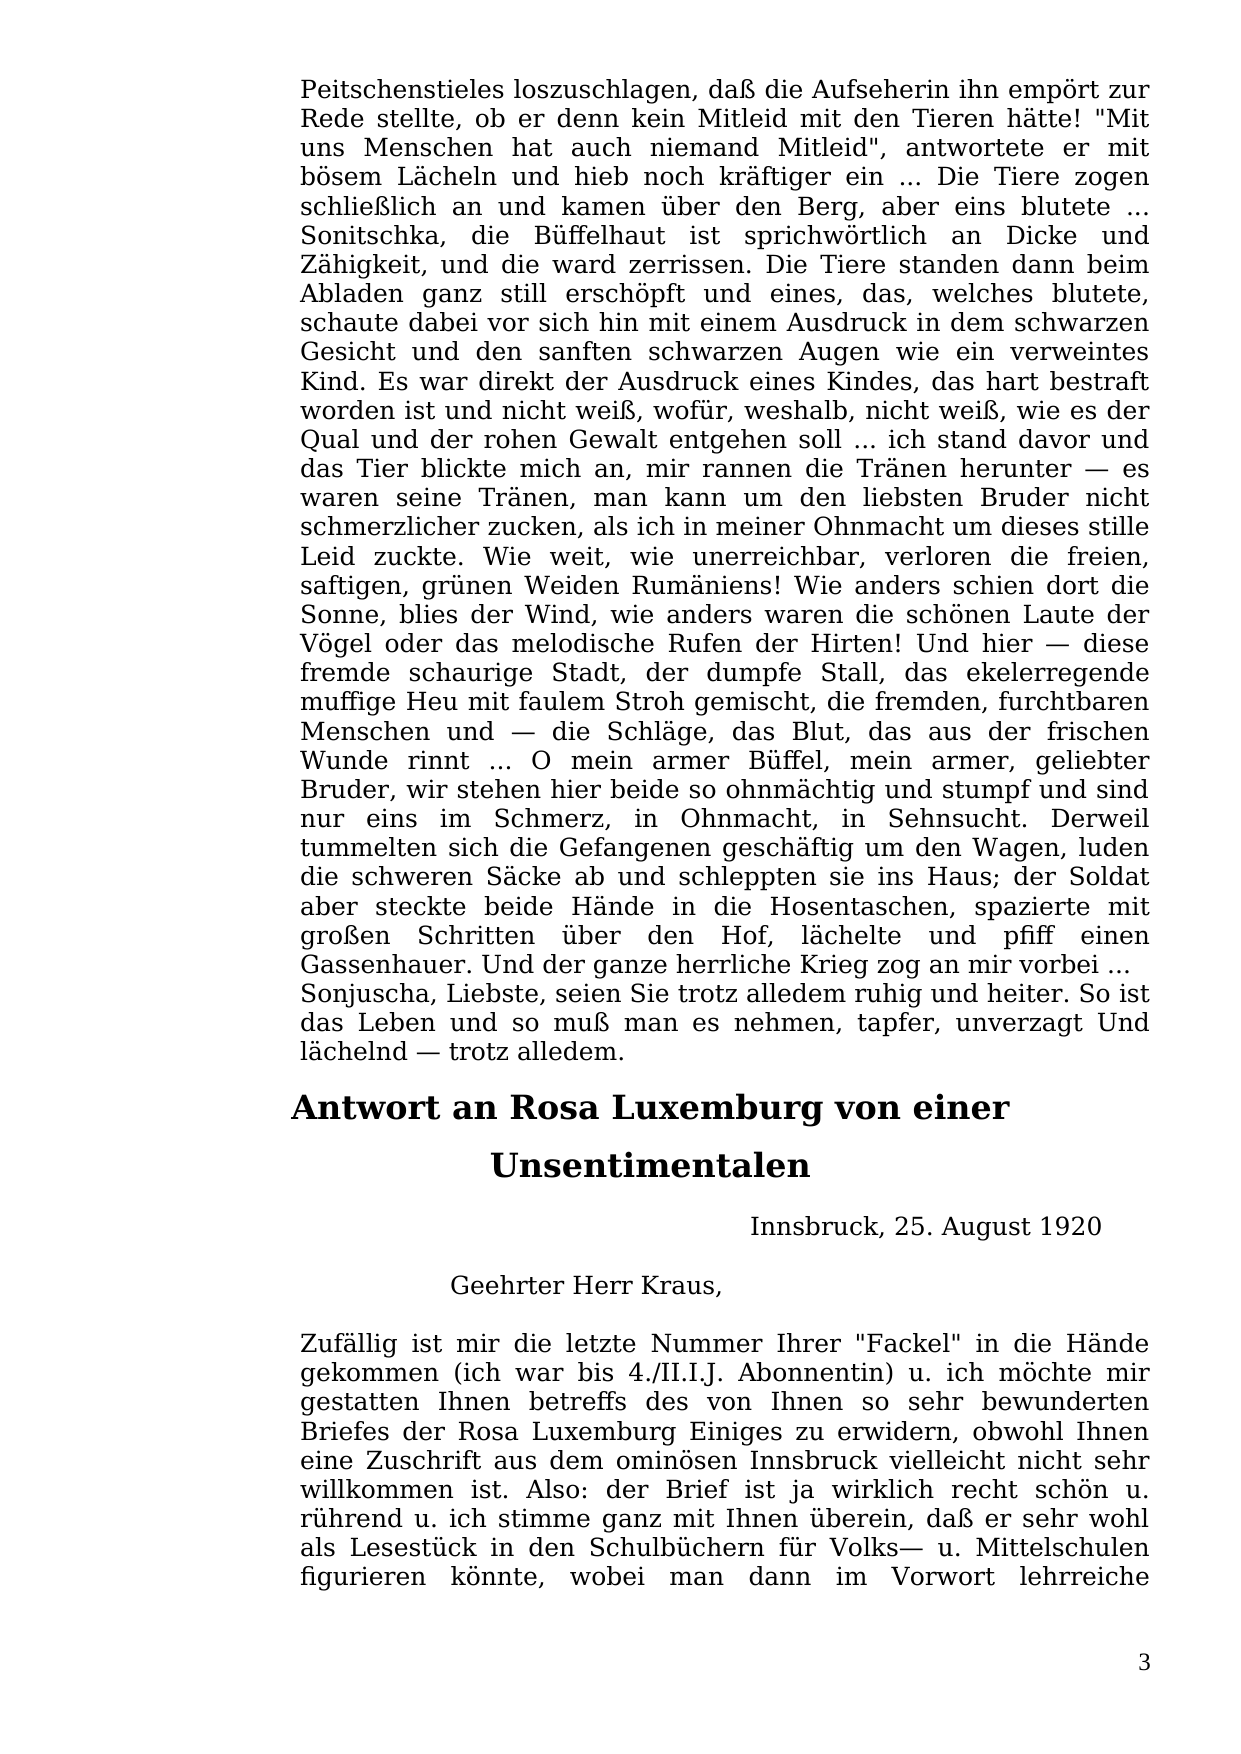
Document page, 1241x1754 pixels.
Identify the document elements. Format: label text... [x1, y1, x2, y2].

text Geehrter Herr Kraus, [150, 1271, 1151, 1300]
text Zufällig ist mir die letzte Nummer Ihrer "Fackel" in die Hände gekommen (ich war bis 4./II.I.J. Abonnentin) u. ich möchte mir gestatten Ihnen betreffs des von Ihnen so sehr bewunderten Briefes der Rosa Luxemburg Einiges zu erwidern, obwohl Ihnen eine Zuschrift aus dem ominösen Innsbruck vielleicht nicht sehr willkommen ist. Also: der Brief ist ja wirklich recht schön u. rührend u. ich stimme ganz mit Ihnen überein, daß er sehr wohl als Lesestück in den Schulbüchern für Volks— u. Mittelschulen figurieren könnte, wobei man dann im Vorwort lehrreiche [300, 1329, 1151, 1592]
text Antwort an Rosa Luxemburg von einer Unsentimentalen [150, 1067, 1151, 1185]
text Peitschenstieles loszuschlagen, daß die Aufseherin ihn empört zur Rede stellte, ob er denn kein Mitleid mit den Tieren hätte! "Mit uns Menschen hat auch niemand Mitleid", antwortete er mit bösem Lächeln und hieb noch kräftiger ein ... Die Tiere zogen schließlich an und kamen über den Berg, aber eins blutete ... Sonitschka, die Büffelhaut ist sprichwörtlich an Dicke und Zähigkeit, und die ward zerrissen. Die Tiere standen dann beim Abladen ganz still erschöpft und eines, das, welches blutete, schaute dabei vor sich hin mit einem Ausdruck in dem schwarzen Gesicht und den sanften schwarzen Augen wie ein verweintes Kind. Es war direkt der Ausdruck eines Kindes, das hart bestraft worden ist und nicht weiß, wofür, weshalb, nicht weiß, wie es der Qual und der rohen Gewalt entgehen soll ... ich stand davor und das Tier blickte mich an, mir rannen die Tränen herunter — es waren seine Tränen, man kann um den liebsten Bruder nicht schmerzlicher zucken, als ich in meiner Ohnmacht um dieses stille Leid zuckte. Wie weit, wie unerreichbar, verloren die freien, saftigen, grünen Weiden Rumäniens! Wie anders schien dort die Sonne, blies der Wind, wie anders waren die schönen Laute der Vögel oder das melodische Rufen der Hirten! Und hier — diese fremde schaurige Stadt, der dumpfe Stall, das ekelerregende muffige Heu mit faulem Stroh gemischt, die fremden, furchtbaren Menschen und — die Schläge, das Blut, das aus der frischen Wunde rinnt ... O mein armer Büffel, mein armer, geliebter Bruder, wir stehen hier beide so ohnmächtig und stumpf und sind nur eins im Schmerz, in Ohnmacht, in Sehnsucht. Derweil tummelten sich die Gefangenen geschäftig um den Wagen, luden die schweren Säcke ab und schleppten sie ins Haus; der Soldat aber steckte beide Hände in die Hosentaschen, spazierte mit großen Schritten über den Hof, lächelte und pfiff einen Gassenhauer. Und der ganze herrliche Krieg zog an mir vorbei ... [300, 75, 1151, 979]
text Sonjuscha, Liebste, seien Sie trotz alledem ruhig und heiter. So ist das Leben und so muß man es nehmen, tapfer, unverzagt Und lächelnd — trotz alledem. [300, 979, 1151, 1067]
text Innsbruck, 25. August 1920 [150, 1185, 1151, 1242]
